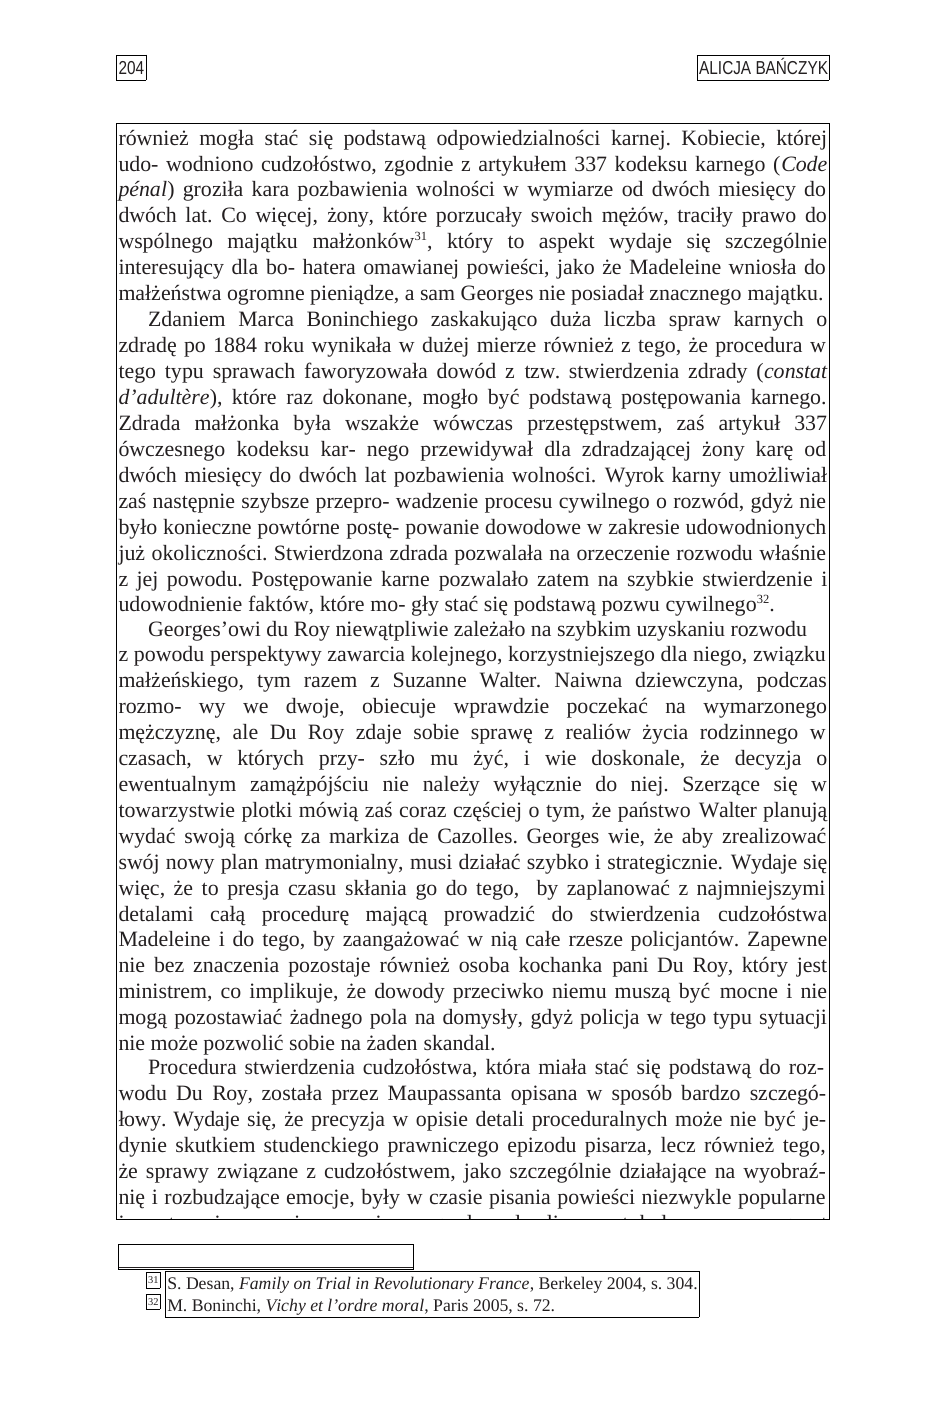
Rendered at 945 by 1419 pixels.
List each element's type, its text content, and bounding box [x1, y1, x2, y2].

text 31 [148, 1273, 160, 1286]
text z powodu perspektywy zawarcia kolejnego, korzystniejszego dla niego, związku małżeńskiego, tym razem z Suzanne Walter. Naiwna dziewczyna, podczas rozmo- wy we dwoje, obiecuje wprawdzie poczekać na wymarzonego mężczyznę, ale Du Roy zdaje sobie sprawę z realiów życia rodzinnego w czasach, w których przy- szło mu żyć, i wie doskonale, że decyzja o ewentualnym zamążpójściu nie należy wyłącznie do niej. Szerzące się w towarzystwie plotki mówią zaś coraz częściej o tym, że państwo Walter planują wydać swoją córkę za markiza de Cazolles. Georges wie, że aby zrealizować swój nowy plan matrymonialny, musi działać szybko i strategicznie. Wydaje się więc, że to presja czasu skłania go do tego, by zaplanować z najmniejszymi detalami całą procedurę mającą prowadzić do stwierdzenia cudzołóstwa Madeleine i do tego, by zaangażować w nią całe rzesze policjantów. Zapewne nie bez znaczenia pozostaje również osoba kochanka pani Du Roy, który jest ministrem, co implikuje, że dowody przeciwko niemu muszą być mocne i nie mogą pozostawiać żadnego pola na domysły, gdyż policja w tego typu sytuacji nie może pozwolić sobie na żaden skandal. [118, 641, 827, 1055]
text Procedura stwierdzenia cudzołóstwa, która miała stać się podstawą do roz- [148, 1056, 829, 1079]
text ALICJA BAŃCZYK [699, 57, 829, 78]
text M. Boninchi, Vichy et l’ordre moral, Paris 2005, s. 72. [167, 1294, 698, 1315]
text Zdaniem Marca Boninchiego zaskakująco duża liczba spraw karnych o zdradę po 1884 roku wynikała w dużej mierze również z tego, że procedura w tego typu sprawach faworyzowała dowód z tzw. stwierdzenia zdrady (constat d’adultère), które raz dokonane, mogło być podstawą postępowania karnego. Zdrada małżonka była wszakże wówczas przestępstwem, zaś artykuł 337 ówczesnego kodeksu kar- nego przewidywał dla zdradzającej żony karę od dwóch miesięcy do dwóch lat pozbawienia wolności. Wyrok karny umożliwiał zaś następnie szybsze przepro- wadzenie procesu cywilnego o rozwód, gdyż nie było konieczne powtórne postę- powanie dowodowe w zakresie udowodnionych już okoliczności. Stwierdzona zdrada pozwalała na orzeczenie rozwodu właśnie z jej powodu. Postępowanie karne pozwalało zatem na szybkie stwierdzenie i udowodnienie faktów, które mo- gły stać się podstawą pozwu cywilnego32. [118, 306, 827, 617]
text Georges’owi du Roy niewątpliwie zależało na szybkim uzyskaniu rozwodu [148, 617, 829, 641]
text 204 [118, 57, 146, 78]
text S. Desan, Family on Trial in Revolutionary France, Berkeley 2004, s. 304. [167, 1272, 698, 1293]
text wodu Du Roy, została przez Maupassanta opisana w sposób bardzo szczegó- łowy. Wydaje się, że precyzja w opisie detali proceduralnych może nie być je- dynie skutkiem studenckiego prawniczego epizodu pisarza, lecz również tego, że sprawy związane z cudzołóstwem, jako szczególnie działające na wyobraź- nię i rozbudzające emocje, były w czasie pisania powieści niezwykle popularne i często opisywano je w prasie, czego dowodzą liczne artykuły prasowe z gazet [118, 1080, 827, 1219]
text 32 [148, 1295, 160, 1307]
text również mogła stać się podstawą odpowiedzialności karnej. Kobiecie, której udo- wodniono cudzołóstwo, zgodnie z artykułem 337 kodeksu karnego (Code pénal) groziła kara pozbawienia wolności w wymiarze od dwóch miesięcy do dwóch lat. Co więcej, żony, które porzucały swoich mężów, traciły prawo do wspólnego majątku małżonków31, który to aspekt wydaje się szczególnie interesujący dla bo- hatera omawianej powieści, jako że Madeleine wniosła do małżeństwa ogromne pieniądze, a sam Georges nie posiadał znacznego majątku. [118, 124, 827, 305]
